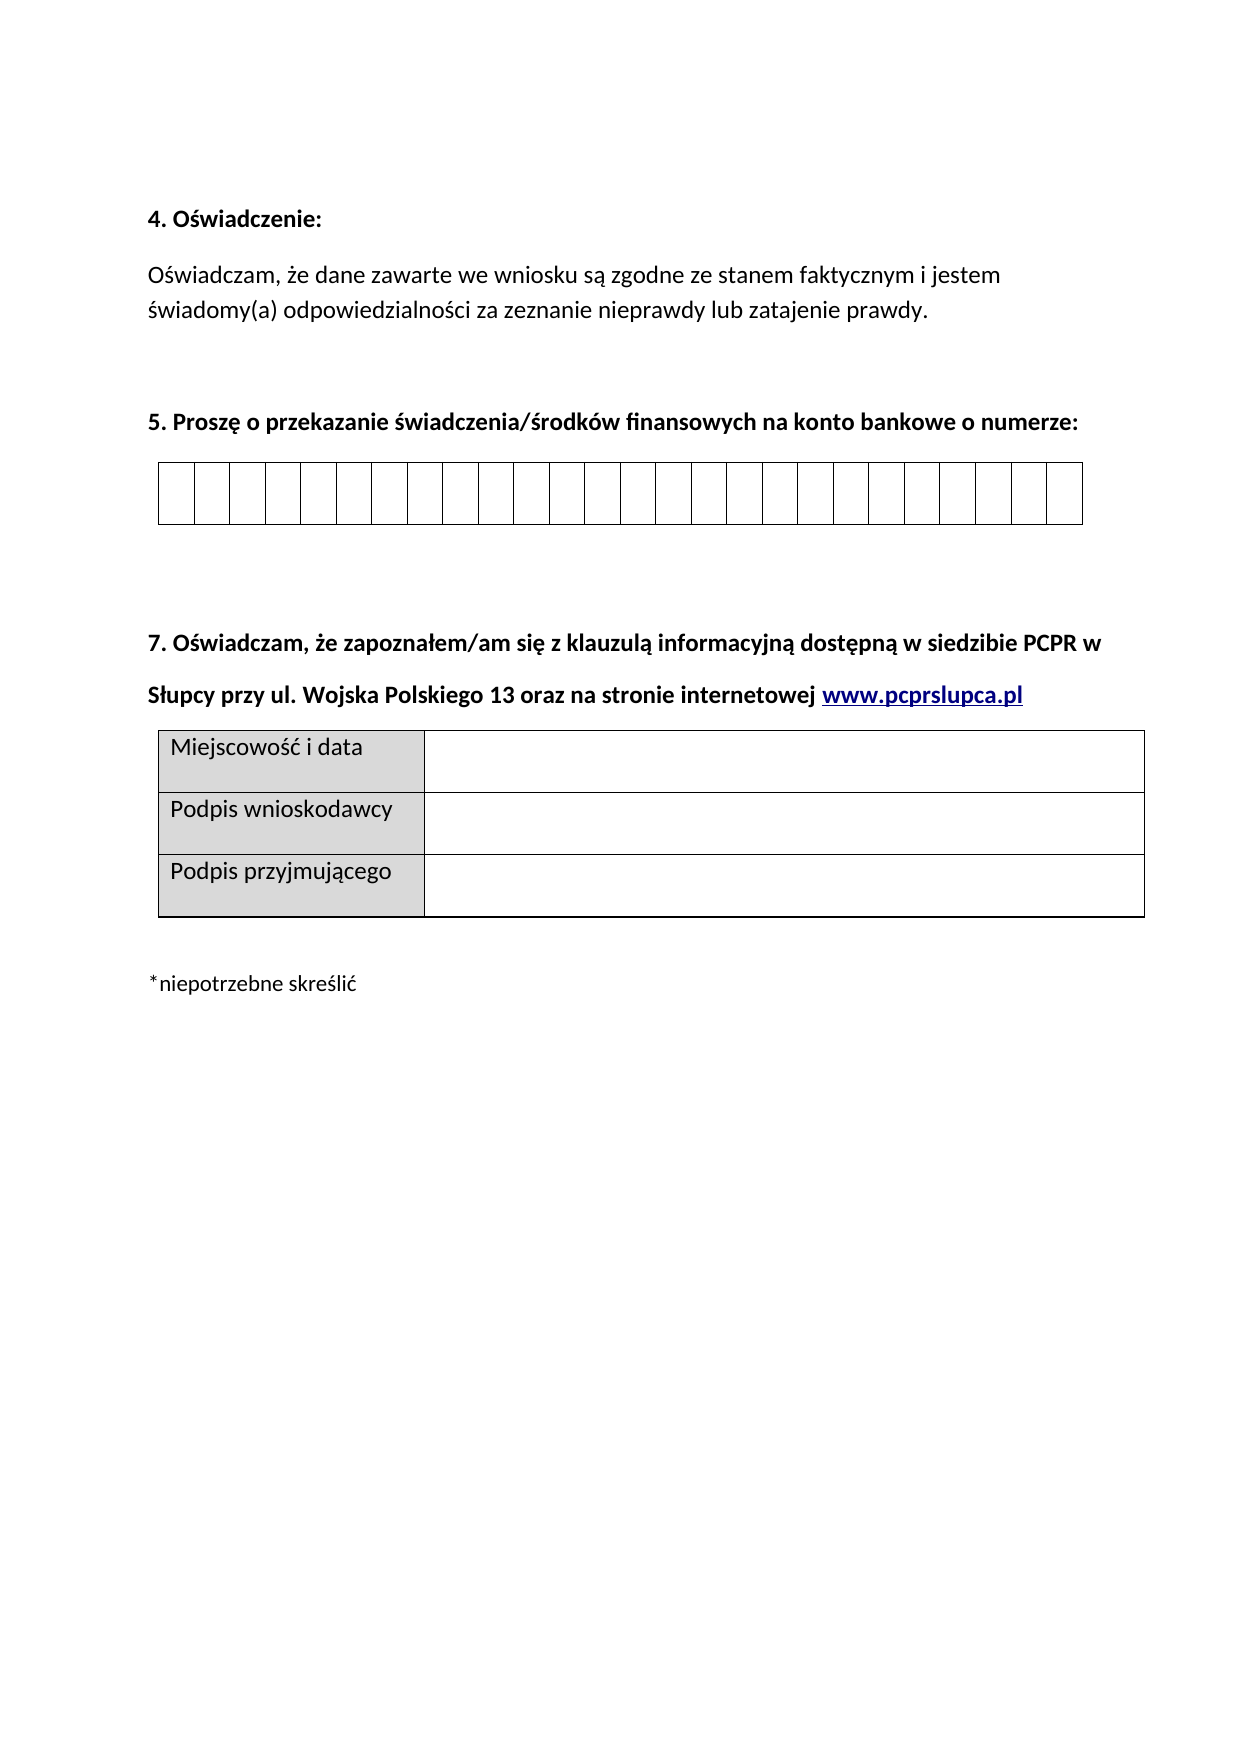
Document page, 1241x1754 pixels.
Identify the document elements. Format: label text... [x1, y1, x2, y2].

table_header [834, 463, 868, 524]
table_header [266, 463, 300, 524]
table_header [514, 463, 549, 524]
table_header [798, 463, 833, 524]
table_header [443, 463, 478, 524]
table_header [692, 463, 726, 524]
table_header [372, 463, 407, 524]
table_header [337, 463, 371, 524]
table_header [195, 463, 229, 524]
table_header [727, 463, 762, 524]
table_header [301, 463, 336, 524]
table_header [425, 731, 1144, 792]
text Oświadczam, że dane zawarte we wniosku są zgodne ze stanem faktycznym i jestem świadomy(a) odpowiedzialności za zeznanie nieprawdy lub zatajenie prawdy. [148, 259, 1122, 325]
table_header [479, 463, 513, 524]
table_header [230, 463, 265, 524]
table_cell [425, 855, 1144, 916]
table_cell Podpis przyjmującego [159, 855, 424, 916]
table_header [408, 463, 442, 524]
text 4. Oświadczenie: [148, 203, 1122, 234]
table_header Miejscowość i data [159, 731, 424, 792]
table_cell [425, 793, 1144, 854]
text 5. Proszę o przekazanie świadczenia/środków finansowych na konto bankowe o numerze: [148, 406, 1122, 437]
table_cell Podpis wnioskodawcy [159, 793, 424, 854]
text 7. Oświadczam, że zapoznałem/am się z klauzulą informacyjną dostępną w siedzibie PCPR w [148, 627, 1122, 658]
text *niepotrzebne skreślić [148, 969, 1122, 997]
table_header [159, 463, 194, 524]
table_header [585, 463, 620, 524]
table_header [763, 463, 797, 524]
table_header [1047, 463, 1082, 524]
table_header [1012, 463, 1046, 524]
table_header [905, 463, 939, 524]
text Słupcy przy ul. Wojska Polskiego 13 oraz na stronie internetowej www.pcprslupca.pl [148, 679, 1122, 709]
table_header [550, 463, 584, 524]
table_header [976, 463, 1011, 524]
table_header [940, 463, 975, 524]
table_header [869, 463, 904, 524]
table_header [656, 463, 691, 524]
table_header [621, 463, 655, 524]
